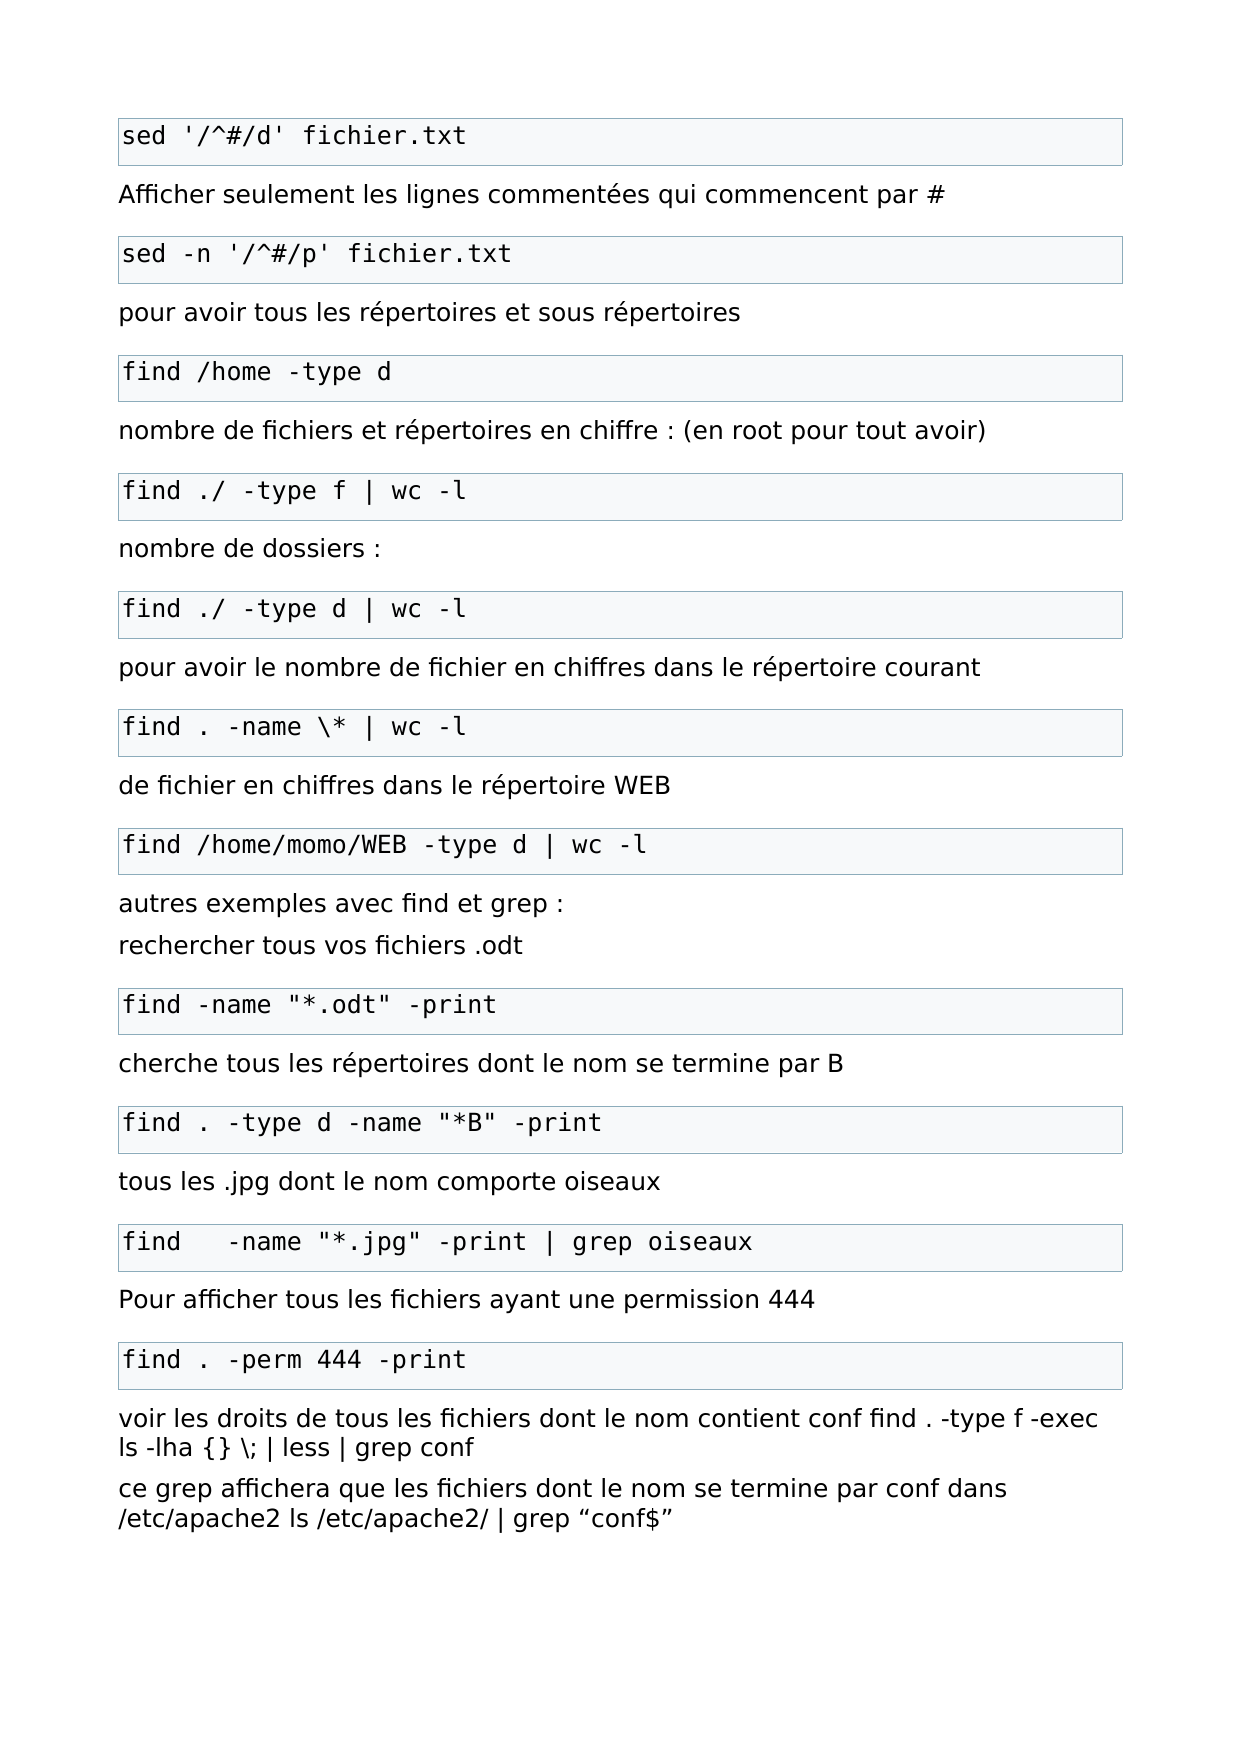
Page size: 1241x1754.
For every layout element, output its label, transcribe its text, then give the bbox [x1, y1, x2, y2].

table_header find . -type d -name "*B" -print [119, 1107, 1122, 1152]
text ce grep affichera que les fichiers dont le nom se termine par conf dans /etc/apache2 ls /etc/apache2/ | grep “conf$” [118, 1475, 1122, 1533]
text tous les .jpg dont le nom comporte oiseaux [118, 1167, 1122, 1197]
text Pour afficher tous les fichiers ayant une permission 444 [118, 1286, 1122, 1315]
table_header find . -perm 444 -print [119, 1343, 1122, 1389]
table_header find /home/momo/WEB -type d | wc -l [119, 829, 1122, 874]
table_header find ./ -type d | wc -l [119, 592, 1122, 638]
table_header find -name "*.jpg" -print | grep oiseaux [119, 1225, 1122, 1271]
text nombre de fichiers et répertoires en chiffre : (en root pour tout avoir) [118, 416, 1122, 446]
table_header sed '/^#/d' fichier.txt [119, 119, 1122, 165]
text pour avoir le nombre de fichier en chiffres dans le répertoire courant [118, 653, 1122, 682]
text Afficher seulement les lignes commentées qui commencent par # [118, 180, 1122, 209]
text autres exemples avec find et grep : [118, 889, 1122, 918]
text cherche tous les répertoires dont le nom se termine par B [118, 1049, 1122, 1078]
table_header find . -name \* | wc -l [119, 710, 1122, 756]
table_header find ./ -type f | wc -l [119, 474, 1122, 520]
table_header find -name "*.odt" -print [119, 989, 1122, 1034]
text pour avoir tous les répertoires et sous répertoires [118, 298, 1122, 327]
table_header sed -n '/^#/p' fichier.txt [119, 237, 1122, 283]
text rechercher tous vos fichiers .odt [118, 931, 1122, 960]
text voir les droits de tous les fichiers dont le nom contient conf find . -type f -exec ls -lha {} \; | less | grep conf [118, 1404, 1122, 1462]
text nombre de dossiers : [118, 534, 1122, 564]
text de fichier en chiffres dans le répertoire WEB [118, 771, 1122, 800]
table_header find /home -type d [119, 356, 1122, 401]
